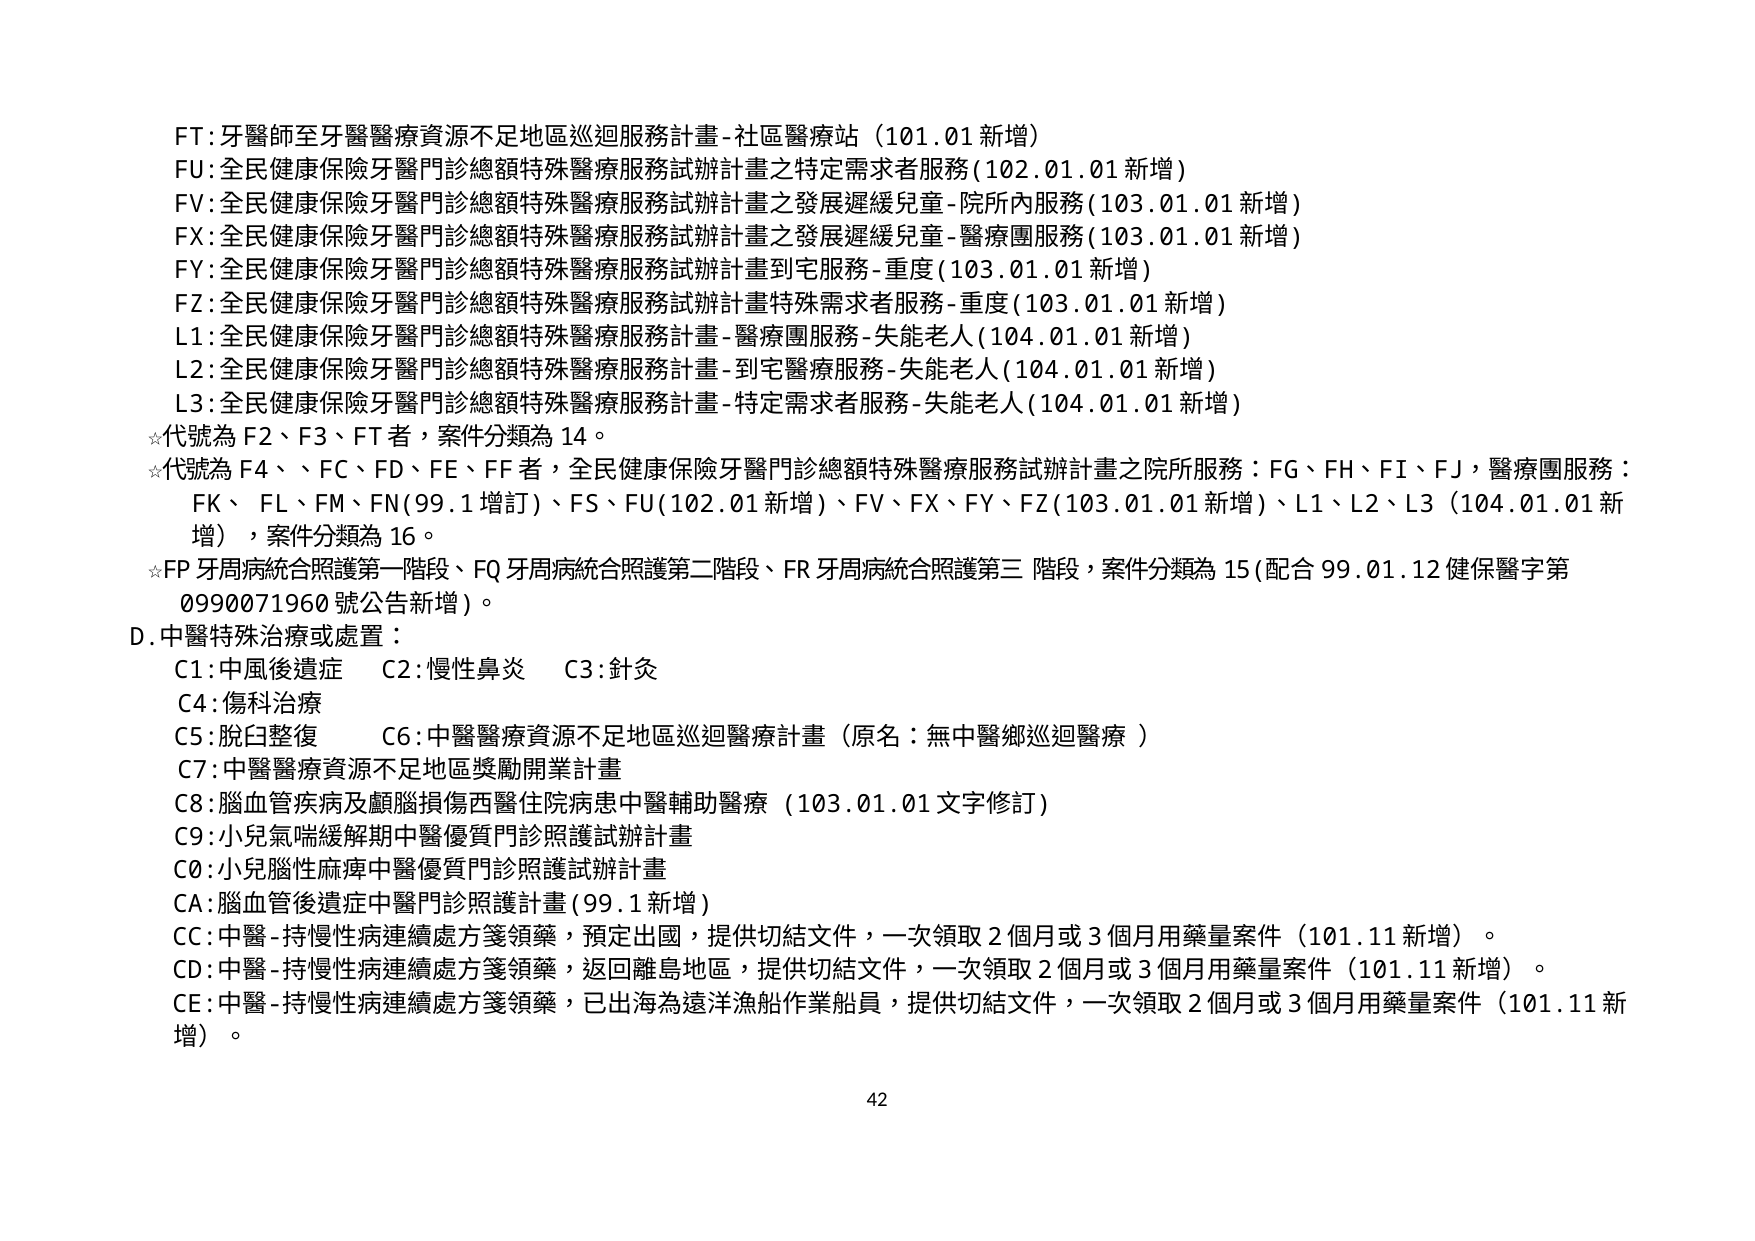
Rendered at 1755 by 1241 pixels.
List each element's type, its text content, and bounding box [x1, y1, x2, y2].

table_cell FT:牙醫師至牙醫醫療資源不足地區巡迴服務計畫-社區醫療站（101.01新增） FU:全民健康保險牙醫門診總額特殊醫療服務試辦計畫之特定需求者服務(102.01.01新增) FV:全民健康保險牙醫門診總額特殊醫療服務試辦計畫之發展遲緩兒童-院所內服務(103.01.01新增) FX:全民健康保險牙醫門診總額特殊醫療服務試辦計畫之發展遲緩兒童-醫療團服務(103.01.01新增) FY:全民健康保險牙醫門診總額特殊醫療服務試辦計畫到宅服務-重度(103.01.01新增) FZ:全民健康保險牙醫門診總額特殊醫療服務試辦計畫特殊需求者服務-重度(103.01.01新增) L1:全民健康保險牙醫門診總額特殊醫療服務計畫-醫療團服務-失能老人(104.01.01新增) L2:全民健康保險牙醫門診總額特殊醫療服務計畫-到宅醫療服務-失能老人(104.01.01新增) L3:全民健康保險牙醫門診總額特殊醫療服務計畫-特定需求者服務-失能老人(104.01.01新增) ☆代號為F2、F3、FT者，案件分類為14。 ☆代號為F4、、FC、FD、FE、FF者，全民健康保險牙醫門診總額特殊醫療服務試辦計畫之院所服務：FG、FH、FI、FJ，醫療團服務：FK、 FL、FM、FN(99.1增訂)、FS、FU(102.01新增)、FV、FX、FY、FZ(103.01.01新增)、L1、L2、L3（104.01.01新增），案件分類為16。 ☆FP牙周病統合照護第一階段、FQ牙周病統合照護第二階段、FR牙周病統合照護第三 階段，案件分類為15(配合99.01.12健保醫字第0990071960號公告新增)。 D.中醫特殊治療或處置： C1:中風後遺症 C2:慢性鼻炎 C3:針灸 C4:傷科治療 C5:脫臼整復 C6:中醫醫療資源不足地區巡迴醫療計畫（原名：無中醫鄉巡迴醫療 ） C7:中醫醫療資源不足地區獎勵開業計畫 C8:腦血管疾病及顱腦損傷西醫住院病患中醫輔助醫療 (103.01.01文字修訂) C9:小兒氣喘緩解期中醫優質門診照護試辦計畫 C0:小兒腦性麻痺中醫優質門診照護試辦計畫 CA:腦血管後遺症中醫門診照護計畫(99.1新增) CC:中醫-持慢性病連續處方箋領藥，預定出國，提供切結文件，一次領取2個月或3個月用藥量案件（101.11新增）。 CD:中醫-持慢性病連續處方箋領藥，返回離島地區，提供切結文件，一次領取2個月或3個月用藥量案件（101.11新增）。 CE:中醫-持慢性病連續處方箋領藥，已出海為遠洋漁船作業船員，提供切結文件，一次領取2個月或3個月用藥量案件（101.11新增）。 [118, 119, 1650, 1052]
